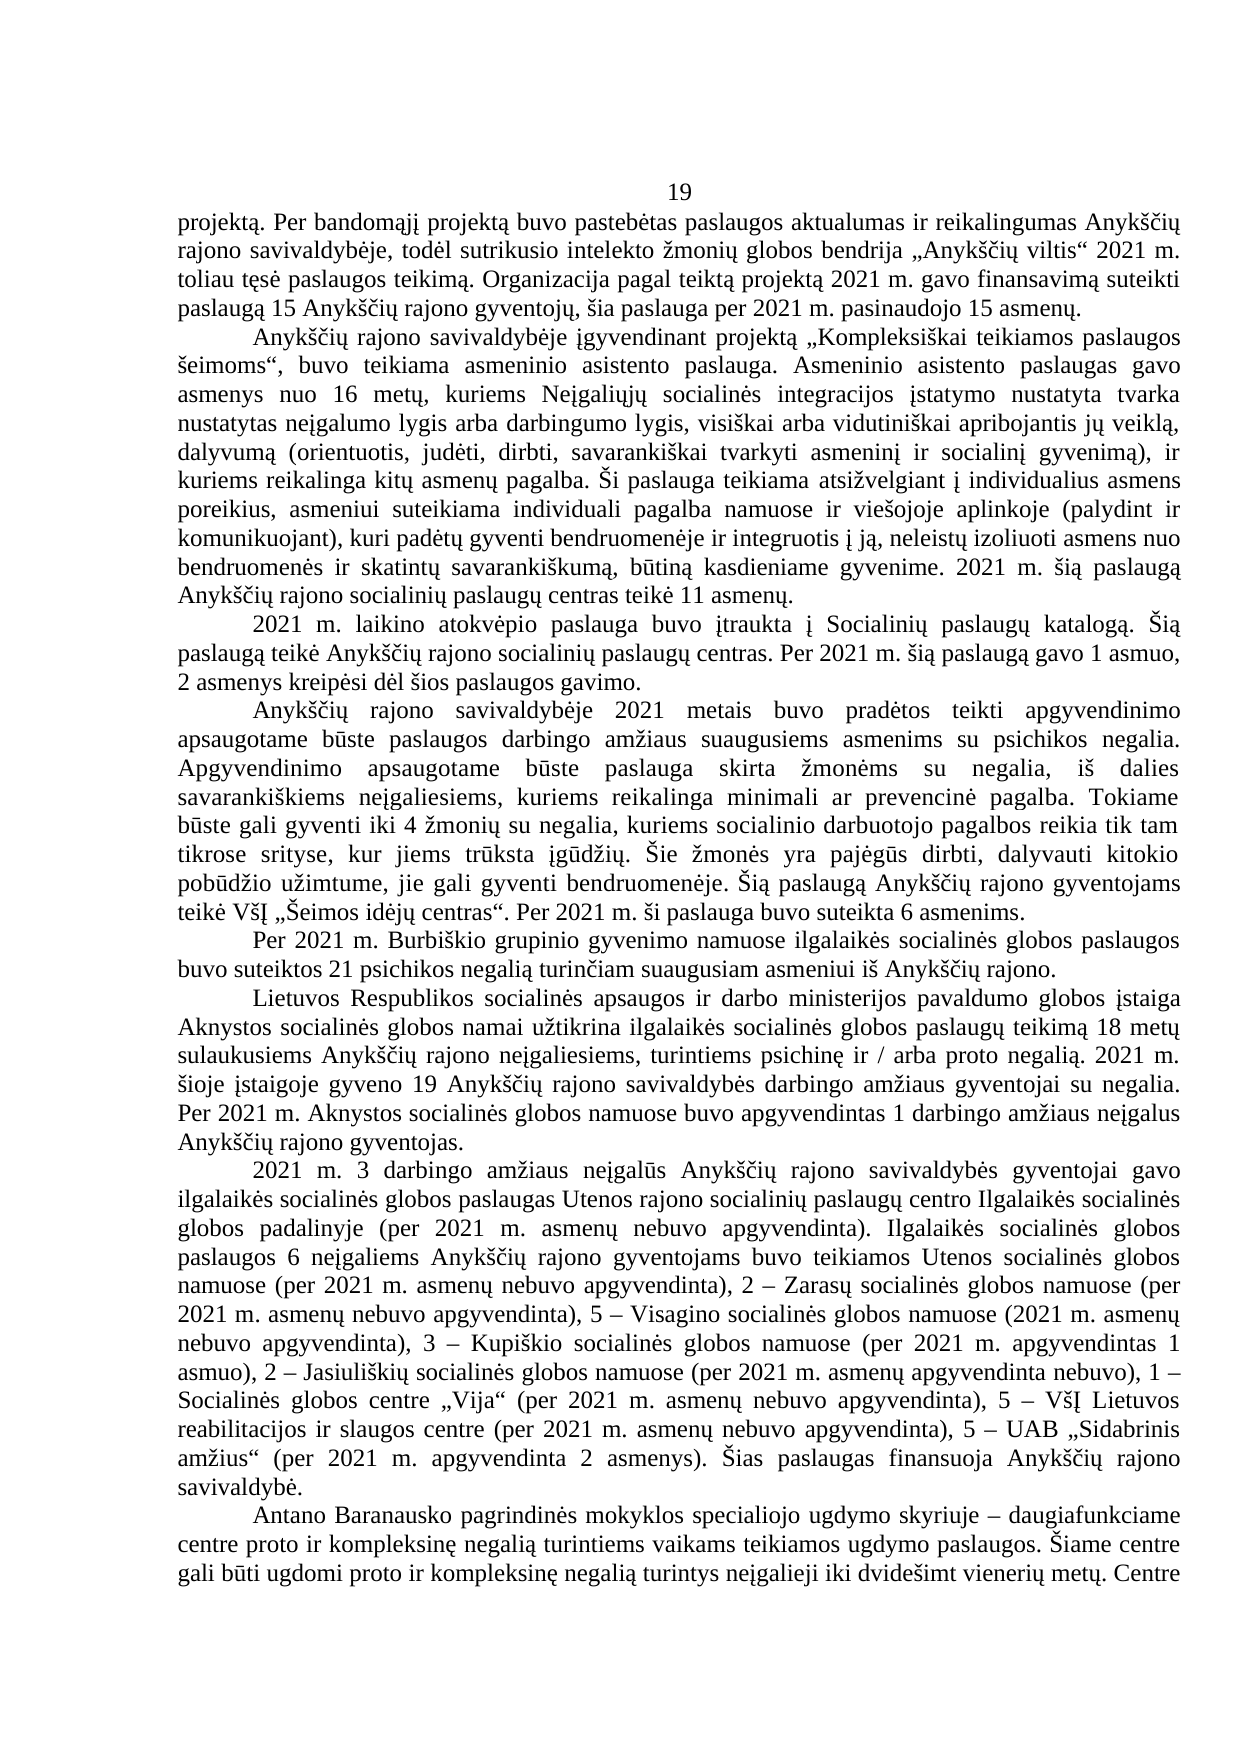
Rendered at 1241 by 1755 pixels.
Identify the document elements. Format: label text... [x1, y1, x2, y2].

text Antano Baranausko pagrindinės mokyklos specialiojo ugdymo skyriuje – daugiafunkciame centre proto ir kompleksinę negalią turintiems vaikams teikiamos ugdymo paslaugos. Šiame centre gali būti ugdomi proto ir kompleksinę negalią turintys neįgalieji iki dvidešimt vienerių metų. Centre [177, 1500, 1181, 1587]
text Anykščių rajono savivaldybėje 2021 metais buvo pradėtos teikti apgyvendinimo apsaugotame būste paslaugos darbingo amžiaus suaugusiems asmenims su psichikos negalia. Apgyvendinimo apsaugotame būste paslauga skirta žmonėms su negalia, iš dalies savarankiškiems neįgaliesiems, kuriems reikalinga minimali ar prevencinė pagalba. Tokiame būste gali gyventi iki 4 žmonių su negalia, kuriems socialinio darbuotojo pagalbos reikia tik tam tikrose srityse, kur jiems trūksta įgūdžių. Šie žmonės yra pajėgūs dirbti, dalyvauti kitokio pobūdžio užimtume, jie gali gyventi bendruomenėje. Šią paslaugą Anykščių rajono gyventojams teikė VšĮ „Šeimos idėjų centras“. Per 2021 m. ši paslauga buvo suteikta 6 asmenims. [177, 695, 1181, 925]
text Per 2021 m. Burbiškio grupinio gyvenimo namuose ilgalaikės socialinės globos paslaugos buvo suteiktos 21 psichikos negalią turinčiam suaugusiam asmeniui iš Anykščių rajono. [177, 925, 1181, 983]
text 2021 m. laikino atokvėpio paslauga buvo įtraukta į Socialinių paslaugų katalogą. Šią paslaugą teikė Anykščių rajono socialinių paslaugų centras. Per 2021 m. šią paslaugą gavo 1 asmuo, 2 asmenys kreipėsi dėl šios paslaugos gavimo. [177, 609, 1181, 695]
text projektą. Per bandomąjį projektą buvo pastebėtas paslaugos aktualumas ir reikalingumas Anykščių rajono savivaldybėje, todėl sutrikusio intelekto žmonių globos bendrija „Anykščių viltis“ 2021 m. toliau tęsė paslaugos teikimą. Organizacija pagal teiktą projektą 2021 m. gavo finansavimą suteikti paslaugą 15 Anykščių rajono gyventojų, šia paslauga per 2021 m. pasinaudojo 15 asmenų. [177, 207, 1181, 322]
text 2021 m. 3 darbingo amžiaus neįgalūs Anykščių rajono savivaldybės gyventojai gavo ilgalaikės socialinės globos paslaugas Utenos rajono socialinių paslaugų centro Ilgalaikės socialinės globos padalinyje (per 2021 m. asmenų nebuvo apgyvendinta). Ilgalaikės socialinės globos paslaugos 6 neįgaliems Anykščių rajono gyventojams buvo teikiamos Utenos socialinės globos namuose (per 2021 m. asmenų nebuvo apgyvendinta), 2 – Zarasų socialinės globos namuose (per 2021 m. asmenų nebuvo apgyvendinta), 5 – Visagino socialinės globos namuose (2021 m. asmenų nebuvo apgyvendinta), 3 – Kupiškio socialinės globos namuose (per 2021 m. apgyvendintas 1 asmuo), 2 – Jasiuliškių socialinės globos namuose (per 2021 m. asmenų apgyvendinta nebuvo), 1 – Socialinės globos centre „Vija“ (per 2021 m. asmenų nebuvo apgyvendinta), 5 – VšĮ Lietuvos reabilitacijos ir slaugos centre (per 2021 m. asmenų nebuvo apgyvendinta), 5 – UAB „Sidabrinis amžius“ (per 2021 m. apgyvendinta 2 asmenys). Šias paslaugas finansuoja Anykščių rajono savivaldybė. [177, 1155, 1181, 1500]
text Anykščių rajono savivaldybėje įgyvendinant projektą „Kompleksiškai teikiamos paslaugos šeimoms“, buvo teikiama asmeninio asistento paslauga. Asmeninio asistento paslaugas gavo asmenys nuo 16 metų, kuriems Neįgaliųjų socialinės integracijos įstatymo nustatyta tvarka nustatytas neįgalumo lygis arba darbingumo lygis, visiškai arba vidutiniškai apribojantis jų veiklą, dalyvumą (orientuotis, judėti, dirbti, savarankiškai tvarkyti asmeninį ir socialinį gyvenimą), ir kuriems reikalinga kitų asmenų pagalba. Ši paslauga teikiama atsižvelgiant į individualius asmens poreikius, asmeniui suteikiama individuali pagalba namuose ir viešojoje aplinkoje (palydint ir komunikuojant), kuri padėtų gyventi bendruomenėje ir integruotis į ją, neleistų izoliuoti asmens nuo bendruomenės ir skatintų savarankiškumą, būtiną kasdieniame gyvenime. 2021 m. šią paslaugą Anykščių rajono socialinių paslaugų centras teikė 11 asmenų. [177, 322, 1181, 609]
text Lietuvos Respublikos socialinės apsaugos ir darbo ministerijos pavaldumo globos įstaiga Aknystos socialinės globos namai užtikrina ilgalaikės socialinės globos paslaugų teikimą 18 metų sulaukusiems Anykščių rajono neįgaliesiems, turintiems psichinę ir / arba proto negalią. 2021 m. šioje įstaigoje gyveno 19 Anykščių rajono savivaldybės darbingo amžiaus gyventojai su negalia. Per 2021 m. Aknystos socialinės globos namuose buvo apgyvendintas 1 darbingo amžiaus neįgalus Anykščių rajono gyventojas. [177, 983, 1181, 1155]
